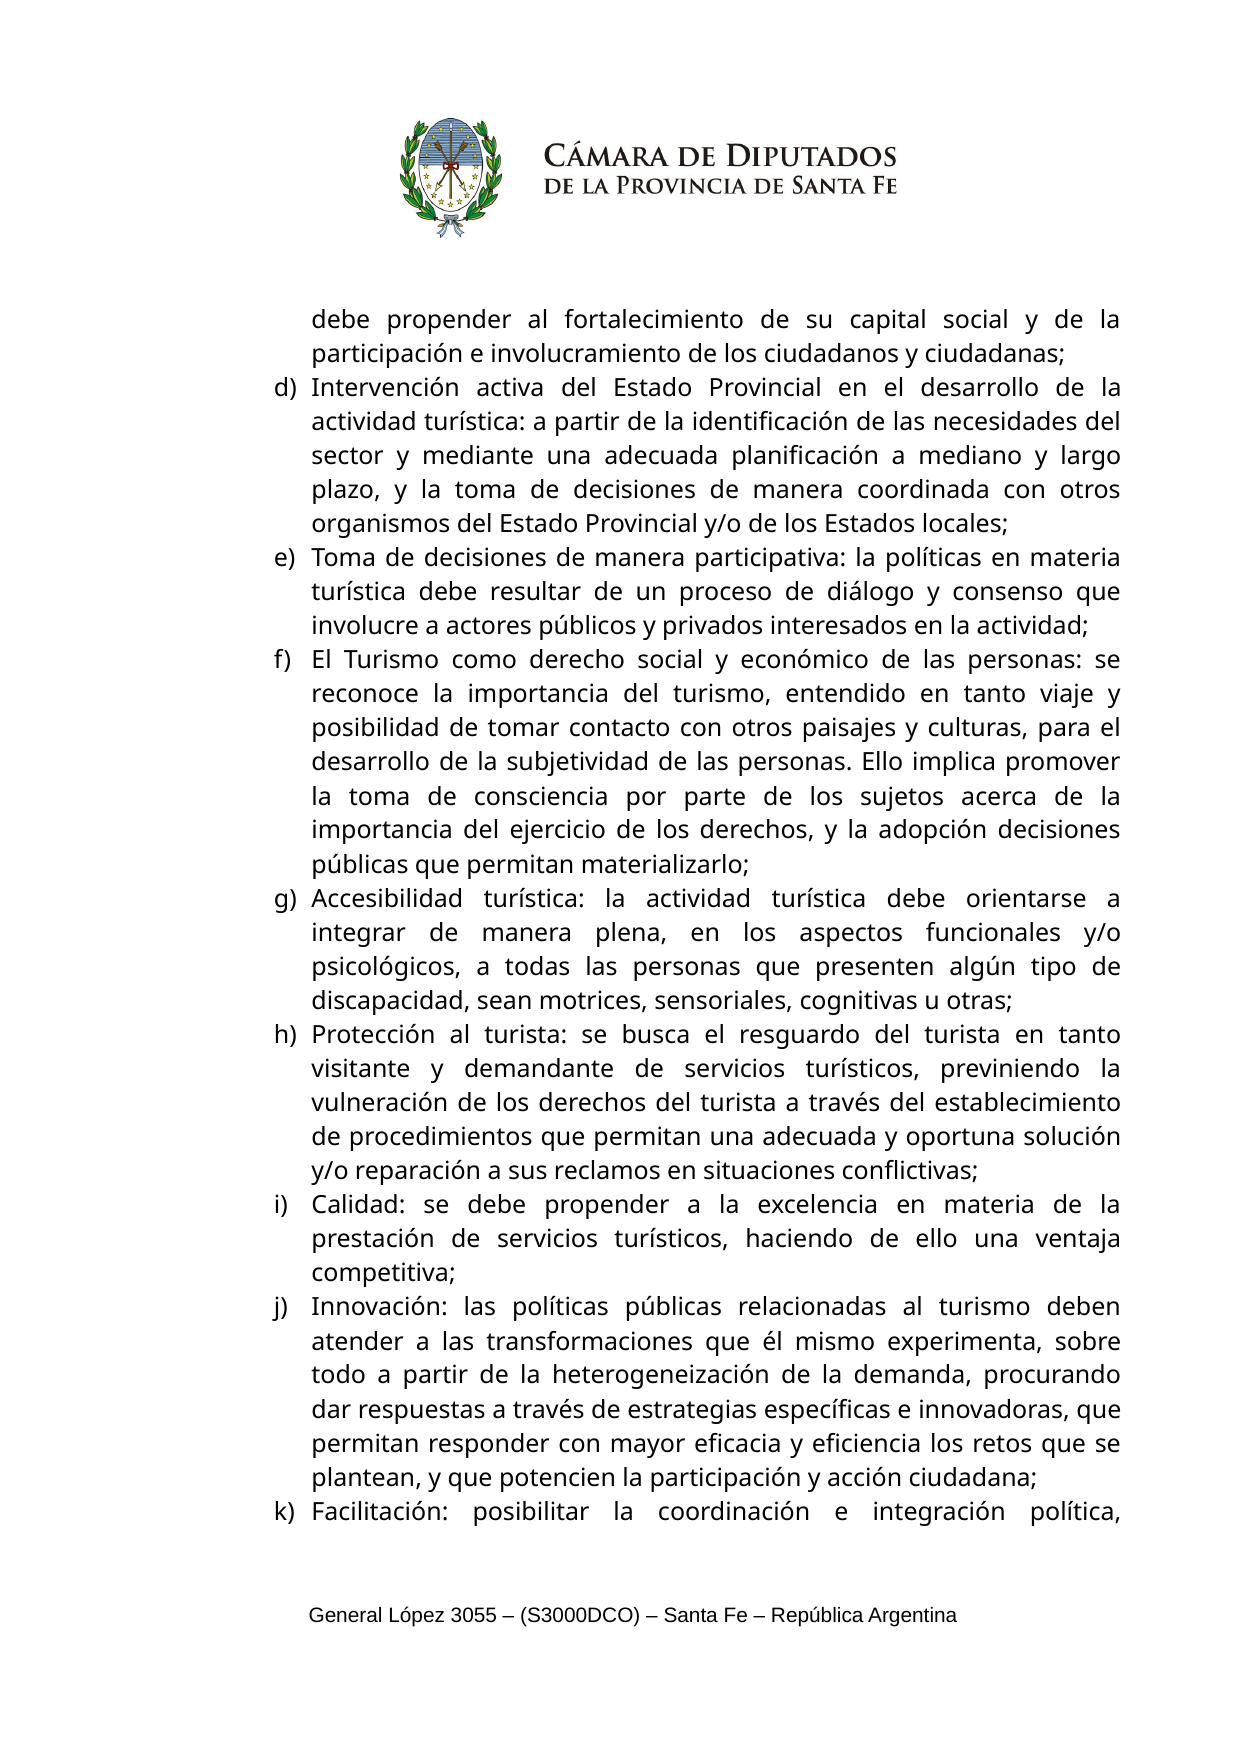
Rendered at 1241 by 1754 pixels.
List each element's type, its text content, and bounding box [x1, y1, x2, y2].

list Calidad: se debe propender a la excelencia en materia de la prestación de servicios turísticos, haciendo de ello una ventaja competitiva; [274, 1187, 1122, 1289]
list El Turismo como derecho social y económico de las personas: se reconoce la importancia del turismo, entendido en tanto viaje y posibilidad de tomar contacto con otros paisajes y culturas, para el desarrollo de la subjetividad de las personas. Ello implica promover la toma de consciencia por parte de los sujetos acerca de la importancia del ejercicio de los derechos, y la adopción decisiones públicas que permitan materializarlo; [274, 642, 1122, 880]
list Accesibilidad turística: la actividad turística debe orientarse a integrar de manera plena, en los aspectos funcionales y/o psicológicos, a todas las personas que presenten algún tipo de discapacidad, sean motrices, sensoriales, cognitivas u otras; [274, 880, 1122, 1017]
picture [399, 118, 897, 242]
list Protección al turista: se busca el resguardo del turista en tanto visitante y demandante de servicios turísticos, previniendo la vulneración de los derechos del turista a través del establecimiento de procedimientos que permitan una adecuada y oportuna solución y/o reparación a sus reclamos en situaciones conflictivas; [274, 1017, 1122, 1187]
list Innovación: las políticas públicas relacionadas al turismo deben atender a las transformaciones que él mismo experimenta, sobre todo a partir de la heterogeneización de la demanda, procurando dar respuestas a través de estrategias específicas e innovadoras, que permitan responder con mayor eficacia y eficiencia los retos que se plantean, y que potencien la participación y acción ciudadana; [274, 1289, 1122, 1493]
list Toma de decisiones de manera participativa: la políticas en materia turística debe resultar de un proceso de diálogo y consenso que involucre a actores públicos y privados interesados en la actividad; [274, 540, 1122, 642]
list Intervención activa del Estado Provincial en el desarrollo de la actividad turística: a partir de la identificación de las necesidades del sector y mediante una adecuada planificación a mediano y largo plazo, y la toma de decisiones de manera coordinada con otros organismos del Estado Provincial y/o de los Estados locales; [274, 369, 1122, 540]
list debe propender al fortalecimiento de su capital social y de la participación e involucramiento de los ciudadanos y ciudadanas; [274, 301, 1122, 369]
list Facilitación: posibilitar la coordinación e integración política, [274, 1493, 1122, 1527]
